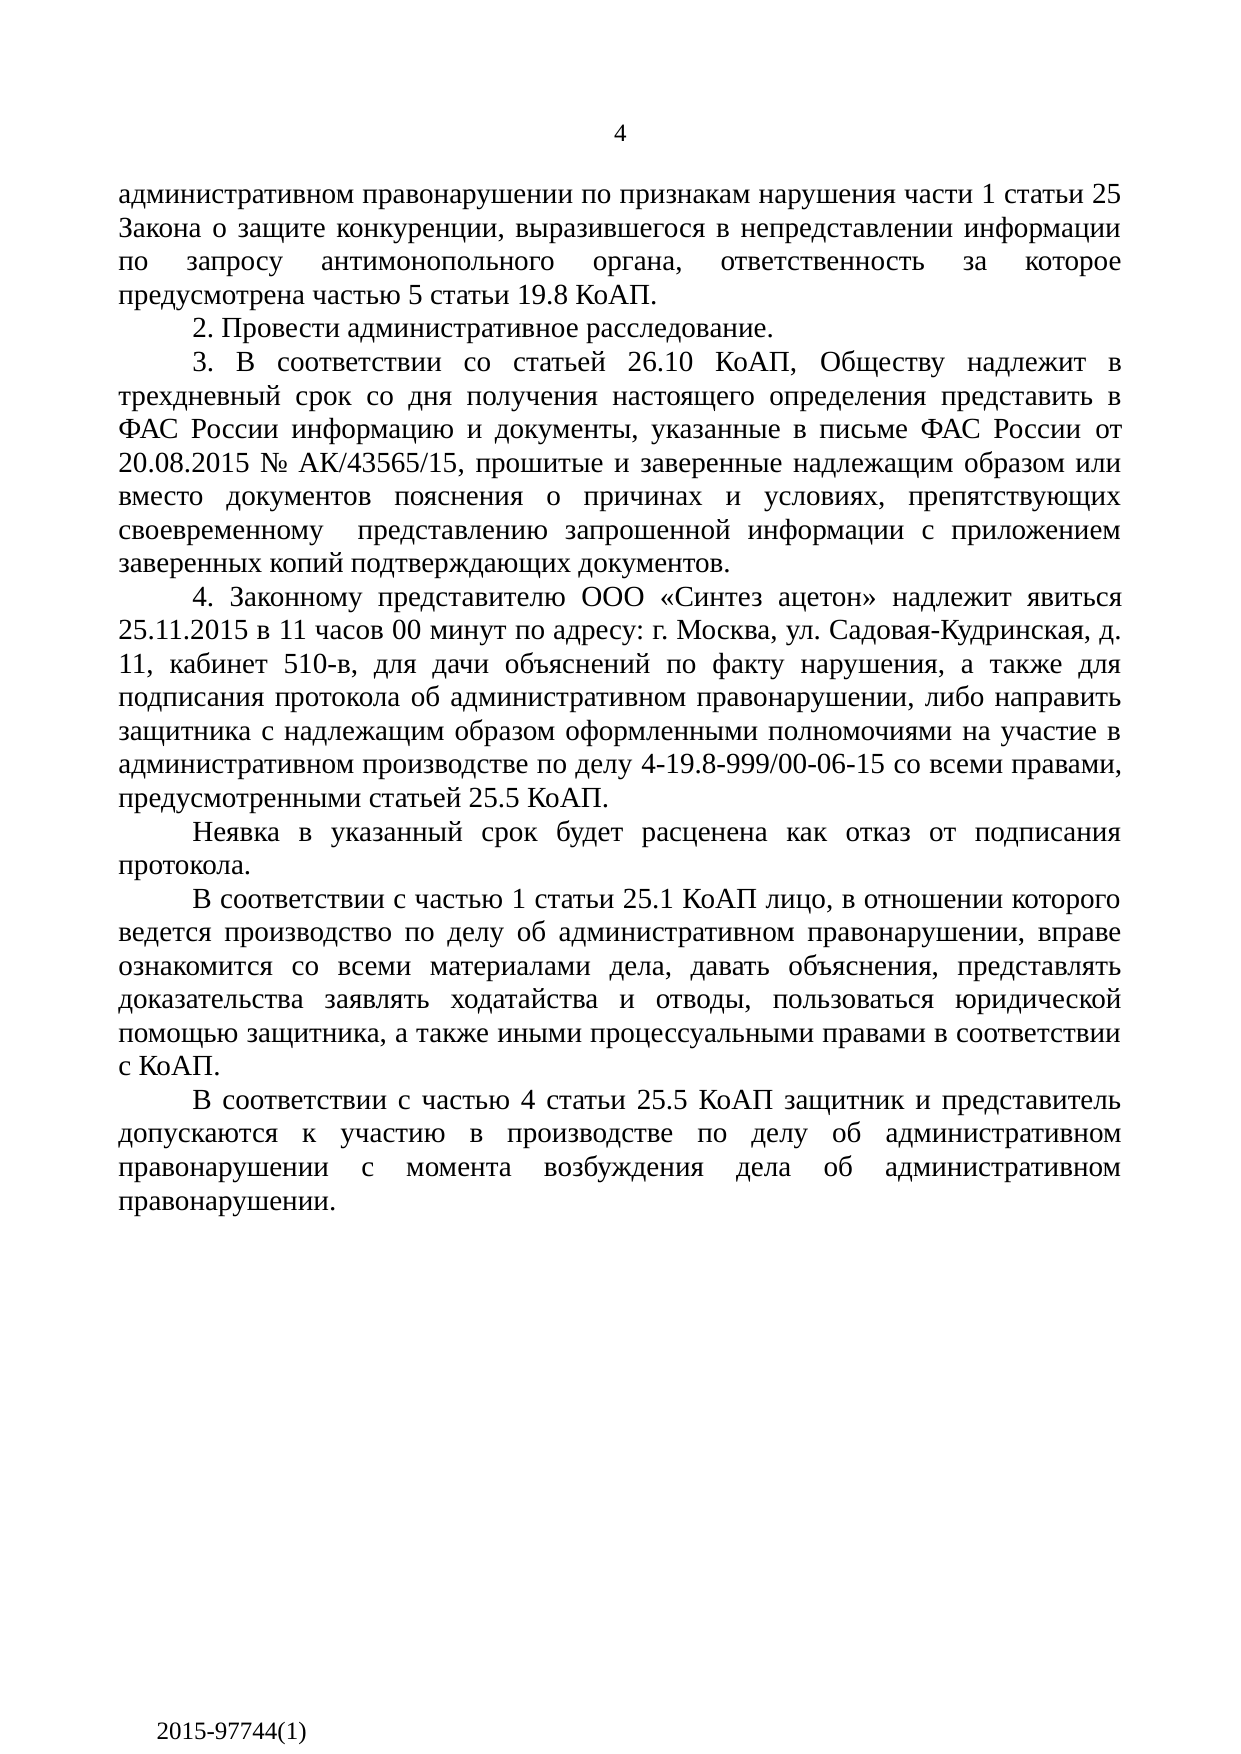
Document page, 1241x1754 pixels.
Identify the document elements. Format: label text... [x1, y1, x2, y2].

text 4. Законному представителю ООО «Синтез ацетон» надлежит явиться 25.11.2015 в 11 часов 00 минут по адресу: г. Москва, ул. Садовая-Кудринская, д. 11, кабинет 510-в, для дачи объяснений по факту нарушения, а также для подписания протокола об административном правонарушении, либо направить защитника с надлежащим образом оформленными полномочиями на участие в административном производстве по делу 4-19.8-999/00-06-15 со всеми правами, предусмотренными статьей 25.5 КоАП. [118, 579, 1122, 814]
text В соответствии с частью 1 статьи 25.1 КоАП лицо, в отношении которого ведется производство по делу об административном правонарушении, вправе ознакомится со всеми материалами дела, давать объяснения, представлять доказательства заявлять ходатайства и отводы, пользоваться юридической помощью защитника, а также иными процессуальными правами в соответствии с КоАП. [118, 881, 1122, 1082]
text Неявка в указанный срок будет расценена как отказ от подписания протокола. [118, 814, 1122, 881]
text В соответствии с частью 4 статьи 25.5 КоАП защитник и представитель допускаются к участию в производстве по делу об административном правонарушении с момента возбуждения дела об административном правонарушении. [118, 1082, 1122, 1216]
text 2. Провести административное расследование. [118, 311, 1122, 344]
text 3. В соответствии со статьей 26.10 КоАП, Обществу надлежит в трехдневный срок со дня получения настоящего определения представить в ФАС России информацию и документы, указанные в письме ФАС России от 20.08.2015 № АК/43565/15, прошитые и заверенные надлежащим образом или вместо документов пояснения о причинах и условиях, препятствующих своевременному представлению запрошенной информации с приложением заверенных копий подтверждающих документов. [118, 344, 1122, 579]
text административном правонарушении по признакам нарушения части 1 статьи 25 Закона о защите конкуренции, выразившегося в непредставлении информации по запросу антимонопольного органа, ответственность за которое предусмотрена частью 5 статьи 19.8 КоАП. [118, 176, 1122, 311]
